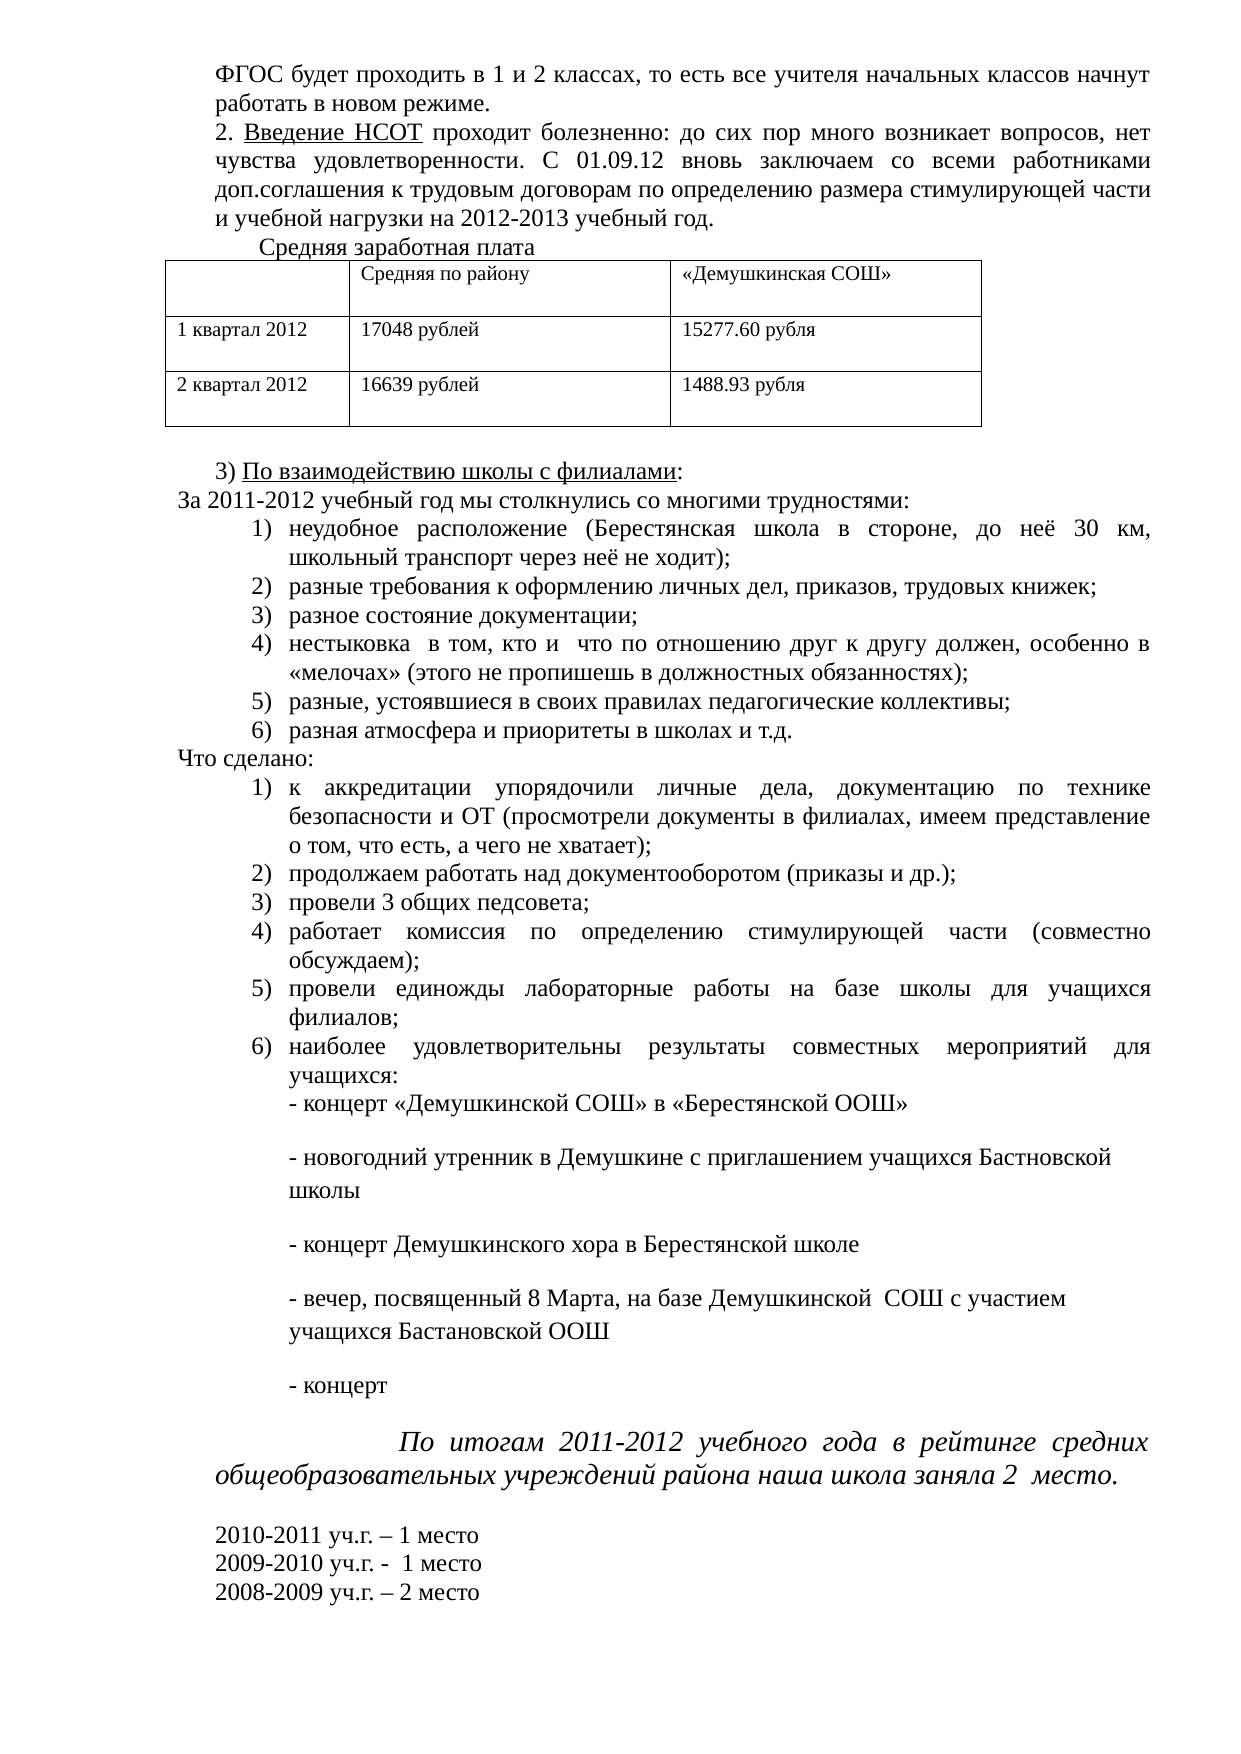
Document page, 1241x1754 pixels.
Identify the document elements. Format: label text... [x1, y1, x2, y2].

text За 2011-2012 учебный год мы столкнулись со многими трудностями: [177, 485, 1152, 513]
list - концерт [288, 1370, 1152, 1399]
text Средняя заработная плата [215, 232, 1152, 260]
text 2009-2010 уч.г. - 1 место [215, 1548, 1152, 1577]
text 3) По взаимодействию школы с филиалами: [215, 456, 1152, 485]
text Что сделано: [177, 743, 1152, 772]
list разное состояние документации; [251, 600, 1152, 628]
table_cell 2 квартал 2012 [166, 372, 349, 426]
table_header [166, 261, 349, 316]
list наиболее удовлетворительны результаты совместных мероприятий для учащихся: [251, 1031, 1152, 1088]
text 2008-2009 уч.г. – 2 место [215, 1577, 1152, 1606]
table_cell 15277.60 рубля [671, 317, 981, 371]
list - новогодний утренник в Демушкине с приглашением учащихся Бастновской школы [288, 1142, 1152, 1204]
list продолжаем работать над документооборотом (приказы и др.); [251, 858, 1152, 887]
text По итогам 2011-2012 учебного года в рейтинге средних общеобразовательных учреждений района наша школа заняла 2 место. [215, 1424, 1152, 1491]
table_cell 16639 рублей [350, 372, 670, 426]
text 2010-2011 уч.г. – 1 место [215, 1520, 1152, 1548]
table_cell 1488.93 рубля [671, 372, 981, 426]
list провели 3 общих педсовета; [251, 887, 1152, 916]
list - концерт «Демушкинской СОШ» в «Берестянской ООШ» [288, 1088, 1152, 1117]
list к аккредитации упорядочили личные дела, документацию по технике безопасности и ОТ (просмотрели документы в филиалах, имеем представление о том, что есть, а чего не хватает); [251, 772, 1152, 858]
list нестыковка в том, кто и что по отношению друг к другу должен, особенно в «мелочах» (этого не пропишешь в должностных обязанностях); [251, 628, 1152, 686]
table_cell 17048 рублей [350, 317, 670, 371]
text ФГОС будет проходить в 1 и 2 классах, то есть все учителя начальных классов начнут работать в новом режиме. [215, 59, 1152, 117]
list разные, устоявшиеся в своих правилах педагогические коллективы; [251, 686, 1152, 715]
table_cell 1 квартал 2012 [166, 317, 349, 371]
list работает комиссия по определению стимулирующей части (совместно обсуждаем); [251, 916, 1152, 973]
list разная атмосфера и приоритеты в школах и т.д. [251, 715, 1152, 743]
text 2. Введение НСОТ проходит болезненно: до сих пор много возникает вопросов, нет чувства удовлетворенности. С 01.09.12 вновь заключаем со всеми работниками доп.соглашения к трудовым договорам по определению размера стимулирующей части и учебной нагрузки на 2012-2013 учебный год. [215, 117, 1152, 232]
table_header «Демушкинская СОШ» [671, 261, 981, 316]
list - вечер, посвященный 8 Марта, на базе Демушкинской СОШ с участием учащихся Бастановской ООШ [288, 1283, 1152, 1345]
list провели единожды лабораторные работы на базе школы для учащихся филиалов; [251, 973, 1152, 1031]
list - концерт Демушкинского хора в Берестянской школе [288, 1229, 1152, 1258]
list неудобное расположение (Берестянская школа в стороне, до неё 30 км, школьный транспорт через неё не ходит); [251, 513, 1152, 571]
table_header Средняя по району [350, 261, 670, 316]
list разные требования к оформлению личных дел, приказов, трудовых книжек; [251, 571, 1152, 600]
